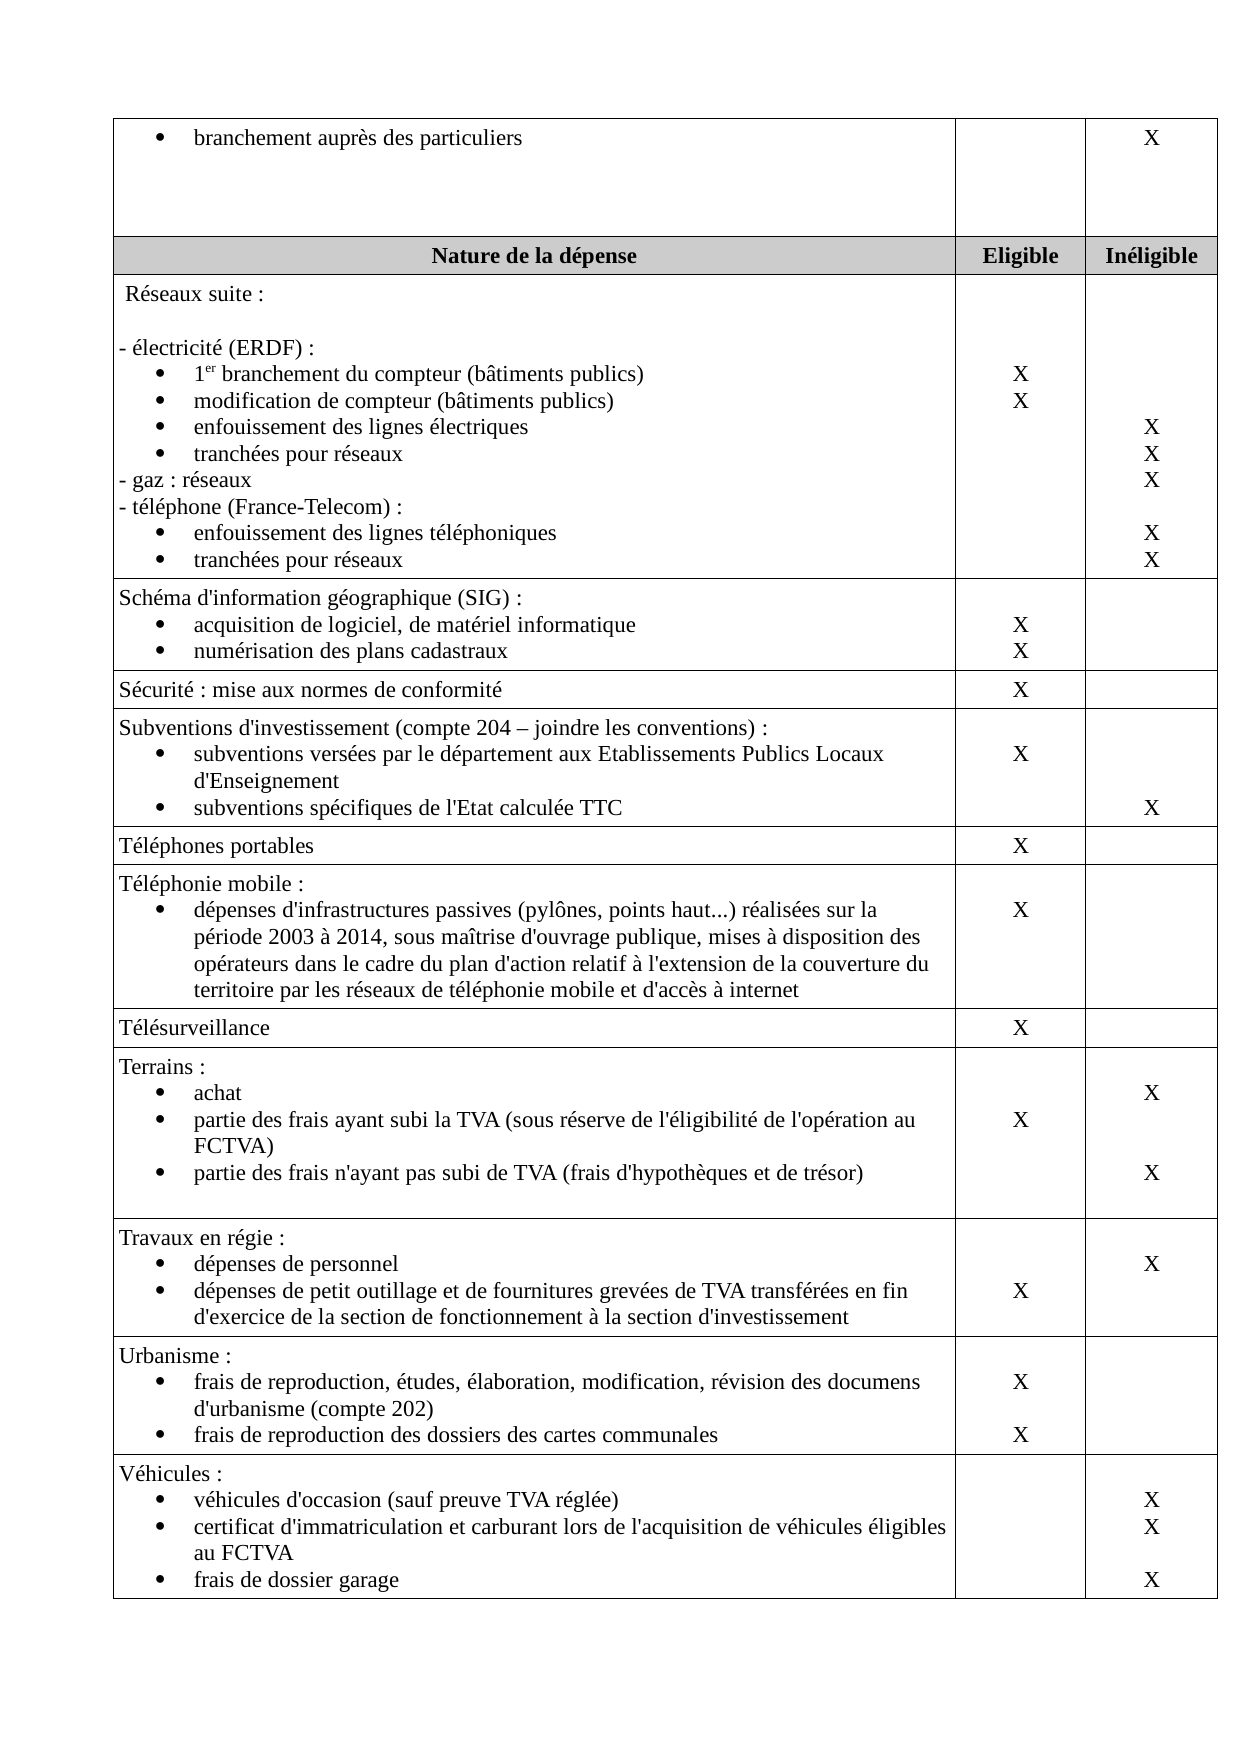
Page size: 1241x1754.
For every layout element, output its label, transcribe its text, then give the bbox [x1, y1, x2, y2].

table_cell Terrains : achat partie des frais ayant subi la TVA (sous réserve de l'éligibilité de l'opération au FCTVA) partie des frais n'ayant pas subi de TVA (frais d'hypothèques et de trésor) [114, 1048, 955, 1218]
table_cell Inéligible [1086, 237, 1217, 274]
table_cell [1086, 827, 1217, 864]
table_cell X X [956, 1337, 1085, 1453]
table_cell Urbanisme : frais de reproduction, études, élaboration, modification, révision des documens d'urbanisme (compte 202) frais de reproduction des dossiers des cartes communales [114, 1337, 955, 1453]
table_cell Nature de la dépense [114, 237, 955, 274]
table_cell X [1086, 119, 1217, 236]
table_cell X [956, 865, 1085, 1008]
table_cell Travaux en régie : dépenses de personnel dépenses de petit outillage et de fournitures grevées de TVA transférées en fin d'exercice de la section de fonctionnement à la section d'investissement [114, 1219, 955, 1336]
table_cell Eligible [956, 237, 1085, 274]
table_cell X X X [1086, 1455, 1217, 1598]
table_cell X [956, 1219, 1085, 1336]
table_cell X [956, 709, 1085, 826]
table_cell Réseaux suite : - électricité (ERDF) : 1er branchement du compteur (bâtiments publics) modification de compteur (bâtiments publics) enfouissement des lignes électriques tranchées pour réseaux - gaz : réseaux - téléphone (France-Telecom) : enfouissement des lignes téléphoniques tranchées pour réseaux [114, 275, 955, 578]
table_cell [1086, 579, 1217, 669]
table_cell Sécurité : mise aux normes de conformité [114, 671, 955, 708]
table_cell [956, 119, 1085, 236]
table_cell Schéma d'information géographique (SIG) : acquisition de logiciel, de matériel informatique numérisation des plans cadastraux [114, 579, 955, 669]
table_cell X X [1086, 1048, 1217, 1218]
table_cell X [1086, 1219, 1217, 1336]
table_cell Réseaux : - assainissement : branchement uniquement - eau : branchement de réservoir branchement auprès des particuliers [114, 119, 955, 236]
table_cell Subventions d'investissement (compte 204 – joindre les conventions) : subventions versées par le département aux Etablissements Publics Locaux d'Enseignement subventions spécifiques de l'Etat calculée TTC [114, 709, 955, 826]
table_cell X X X X X [1086, 275, 1217, 578]
table_cell X X [956, 275, 1085, 578]
table_cell X [956, 1009, 1085, 1047]
table_cell X [956, 1048, 1085, 1218]
table_cell [1086, 1009, 1217, 1047]
table_cell X [956, 671, 1085, 708]
table_cell X [956, 827, 1085, 864]
table_cell X X [956, 579, 1085, 669]
table_cell [956, 1455, 1085, 1598]
table_cell X [1086, 709, 1217, 826]
table_cell Télésurveillance [114, 1009, 955, 1047]
table_cell [1086, 865, 1217, 1008]
table_cell Téléphones portables [114, 827, 955, 864]
table_cell Véhicules : véhicules d'occasion (sauf preuve TVA réglée) certificat d'immatriculation et carburant lors de l'acquisition de véhicules éligibles au FCTVA frais de dossier garage [114, 1455, 955, 1598]
table_cell [1086, 671, 1217, 708]
table_cell [1086, 1337, 1217, 1453]
table_cell Téléphonie mobile : dépenses d'infrastructures passives (pylônes, points haut...) réalisées sur la période 2003 à 2014, sous maîtrise d'ouvrage publique, mises à disposition des opérateurs dans le cadre du plan d'action relatif à l'extension de la couverture du territoire par les réseaux de téléphonie mobile et d'accès à internet [114, 865, 955, 1008]
